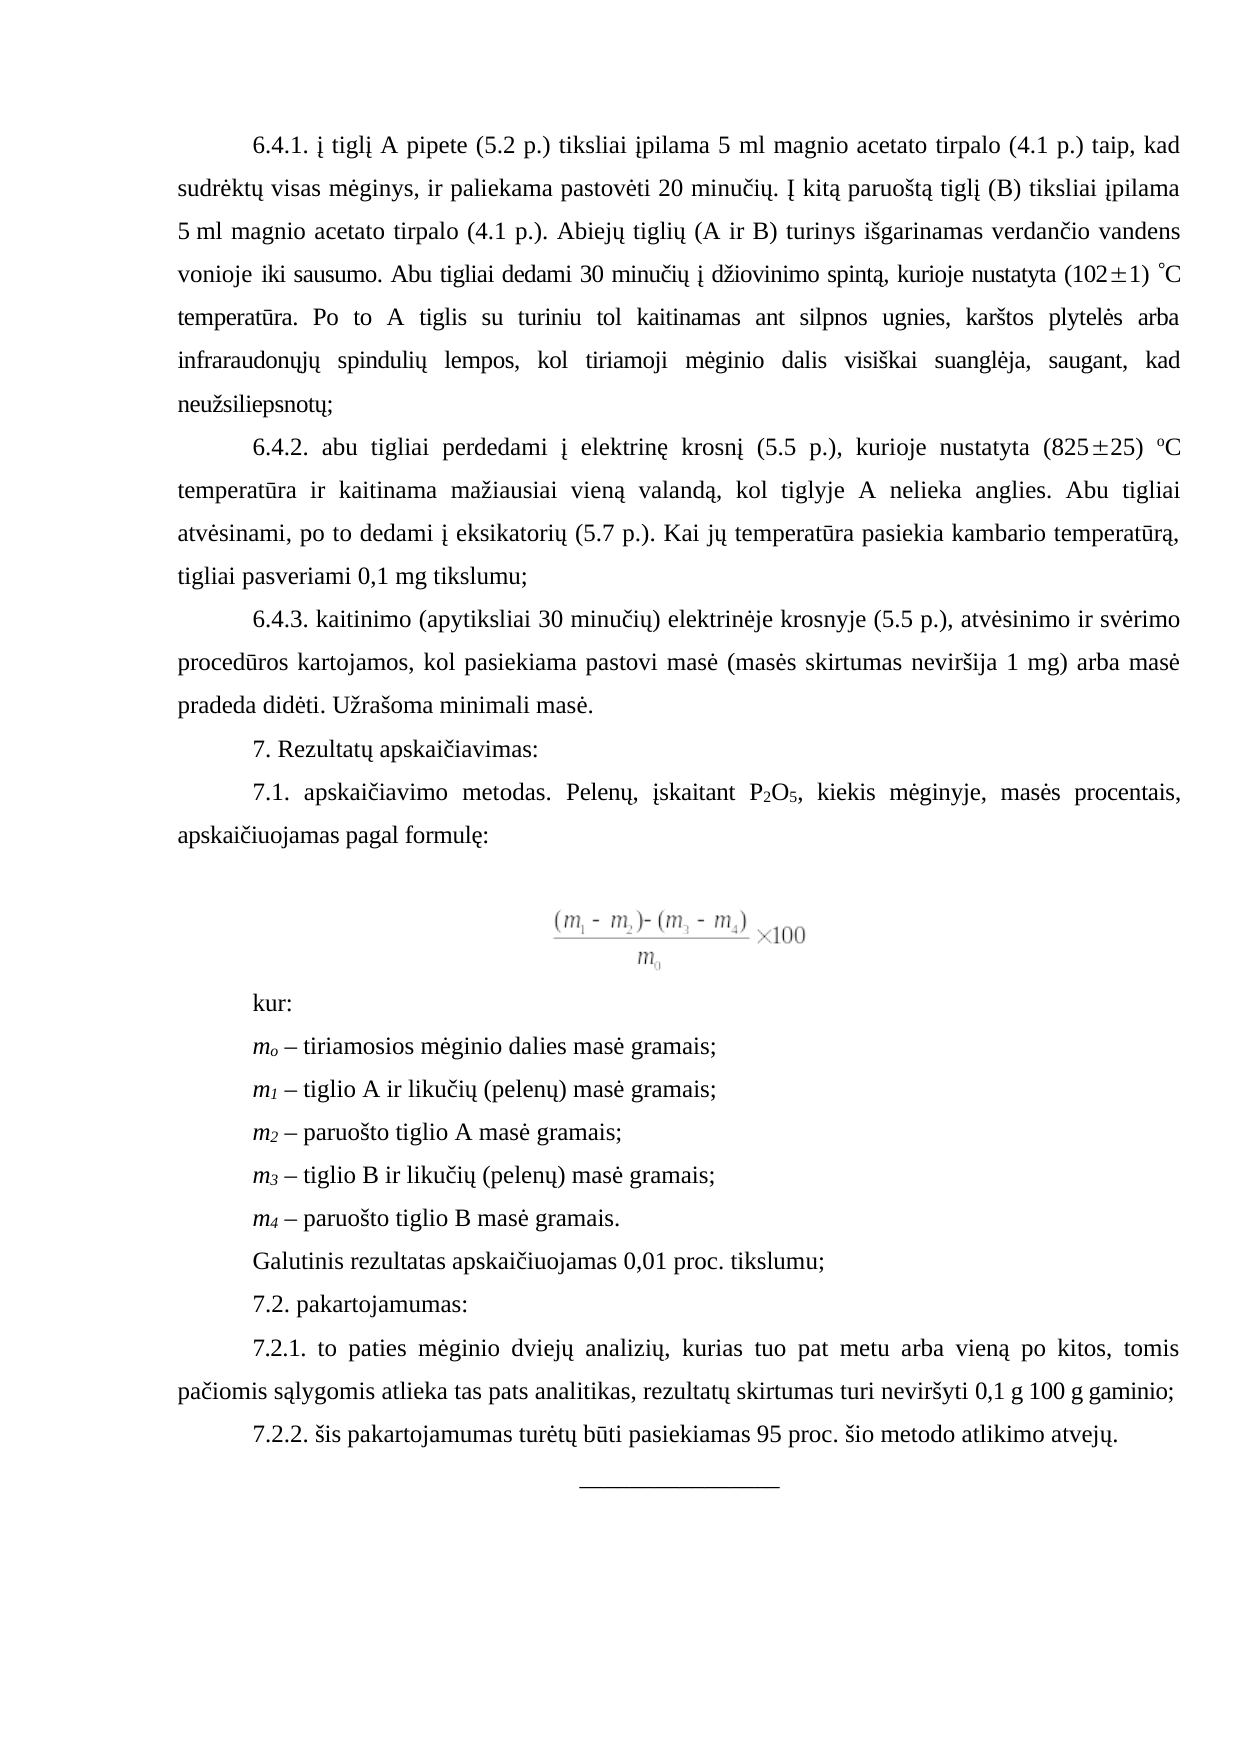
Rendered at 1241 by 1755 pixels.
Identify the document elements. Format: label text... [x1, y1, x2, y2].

text m2 – paruošto tiglio A masė gramais; [177, 1117, 1181, 1146]
text 7. Rezultatų apskaičiavimas: [177, 734, 1181, 762]
text m3 – tiglio B ir likučių (pelenų) masė gramais; [177, 1160, 1181, 1189]
text mo – tiriamosios mėginio dalies masė gramais; [177, 1031, 1181, 1059]
text 7.2. pakartojamumas: [177, 1289, 1181, 1318]
text 6.4.3. kaitinimo (apytiksliai 30 minučių) elektrinėje krosnyje (5.5 p.), atvėsinimo ir svėrimo procedūros kartojamos, kol pasiekiama pastovi masė (masės skirtumas neviršija 1 mg) arba masė pradeda didėti. Užrašoma minimali masė. [177, 604, 1181, 719]
text ________________ [177, 1462, 1181, 1491]
text Galutinis rezultatas apskaičiuojamas 0,01 proc. tikslumu; [177, 1246, 1181, 1275]
text 7.1. apskaičiavimo metodas. Pelenų, įskaitant P2O5, kiekis mėginyje, masės procentais, apskaičiuojamas pagal formulę: [177, 777, 1181, 849]
text 6.4.2. abu tigliai perdedami į elektrinę krosnį (5.5 p.), kurioje nustatyta (82525) oC temperatūra ir kaitinama mažiausiai vieną valandą, kol tiglyje A nelieka anglies. Abu tigliai atvėsinami, po to dedami į eksikatorių (5.7 p.). Kai jų temperatūra pasiekia kambario temperatūrą, tigliai pasveriami 0,1 mg tikslumu; [177, 432, 1181, 590]
text 7.2.2. šis pakartojamumas turėtų būti pasiekiamas 95 proc. šio metodo atlikimo atvejų. [177, 1419, 1181, 1448]
text kur: [177, 988, 1181, 1016]
text 6.4.1. į tiglį A pipete (5.2 p.) tiksliai įpilama 5 ml magnio acetato tirpalo (4.1 p.) taip, kad sudrėktų visas mėginys, ir paliekama pastovėti 20 minučių. Į kitą paruoštą tiglį (B) tiksliai įpilama 5 ml magnio acetato tirpalo (4.1 p.). Abiejų tiglių (A ir B) turinys išgarinamas verdančio vandens vonioje iki sausumo. Abu tigliai dedami 30 minučių į džiovinimo spintą, kurioje nustatyta (1021) C temperatūra. Po to A tiglis su turiniu tol kaitinamas ant silpnos ugnies, karštos plytelės arba infraraudonųjų spindulių lempos, kol tiriamoji mėginio dalis visiškai suanglėja, saugant, kad neužsiliepsnotų; [177, 130, 1181, 417]
text m4 – paruošto tiglio B masė gramais. [177, 1203, 1181, 1232]
text m1 – tiglio A ir likučių (pelenų) masė gramais; [177, 1074, 1181, 1103]
text 7.2.1. to paties mėginio dviejų analizių, kurias tuo pat metu arba vieną po kitos, tomis pačiomis sąlygomis atlieka tas pats analitikas, rezultatų skirtumas turi neviršyti 0,1 g 100 g gaminio; [177, 1333, 1181, 1404]
